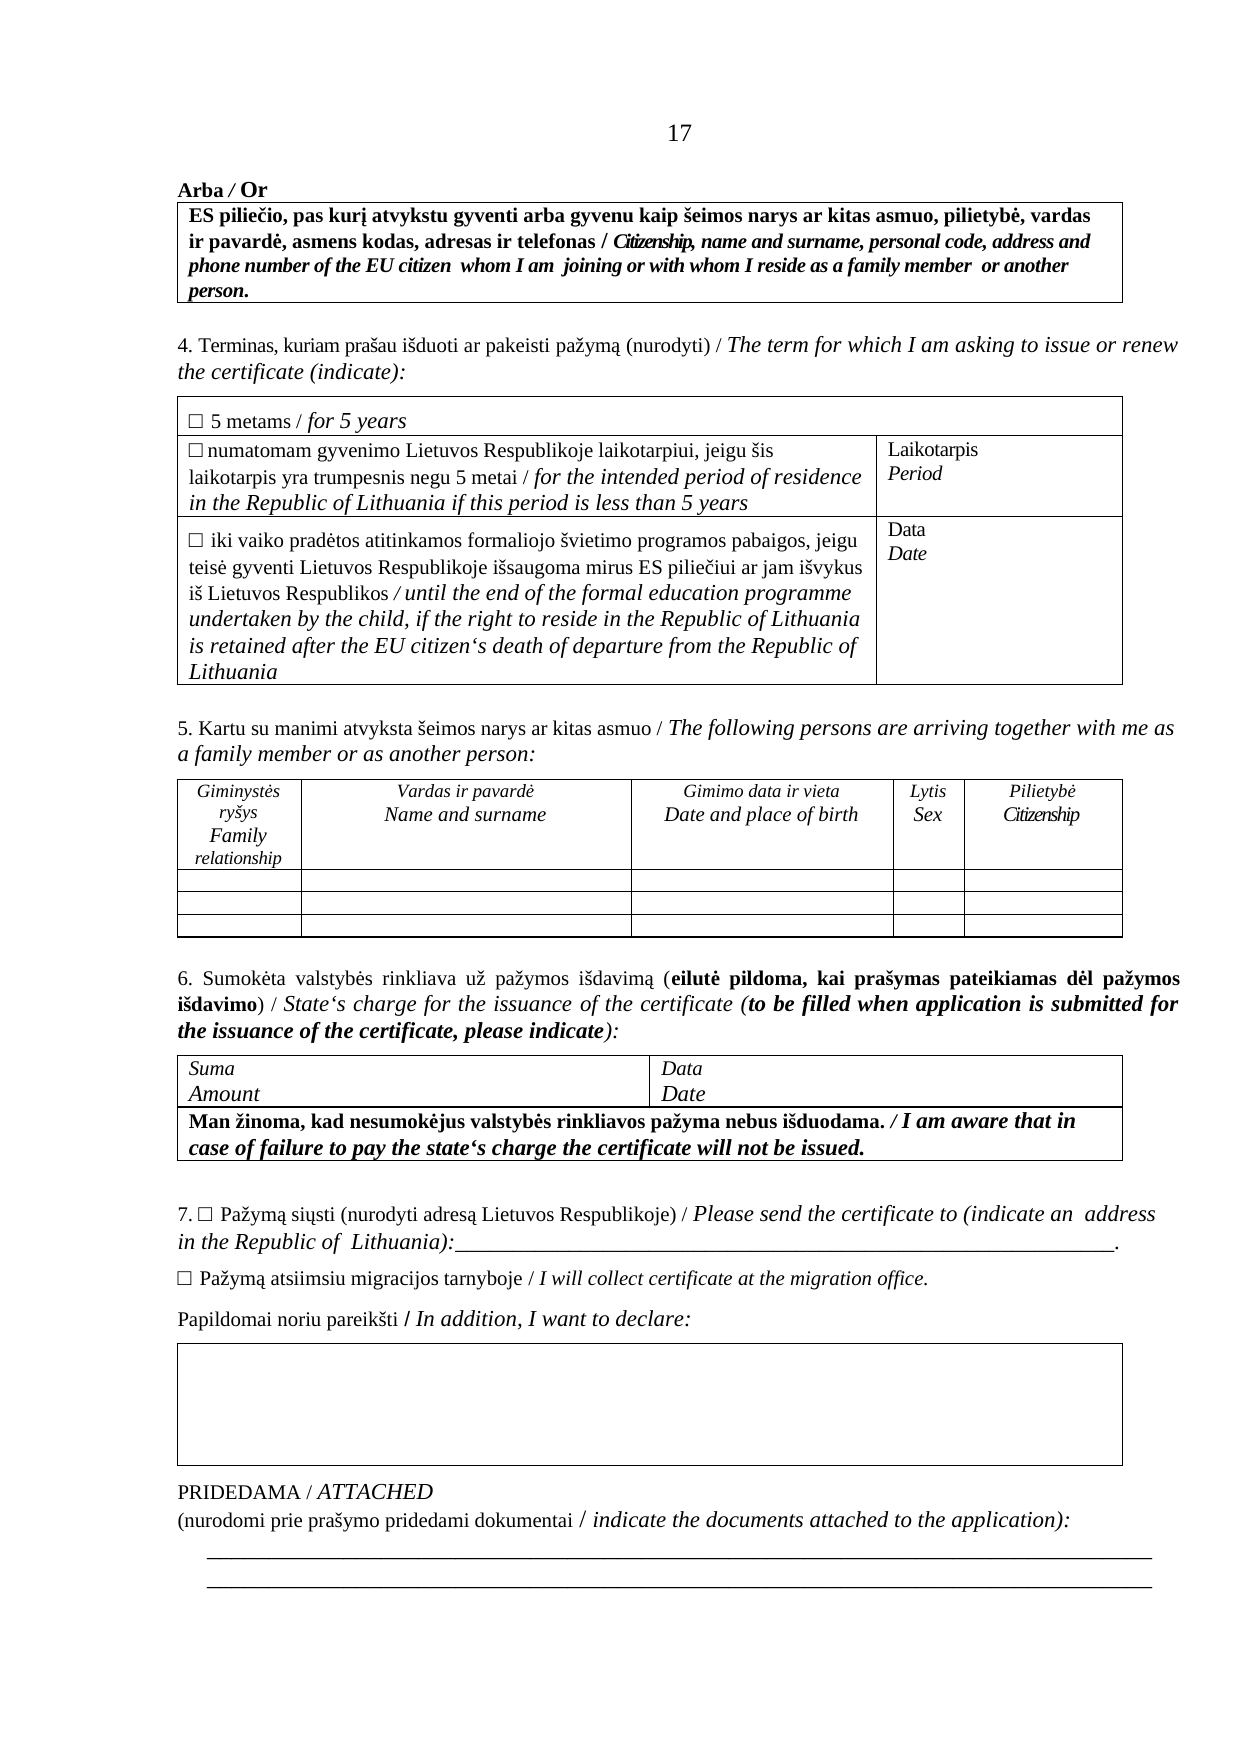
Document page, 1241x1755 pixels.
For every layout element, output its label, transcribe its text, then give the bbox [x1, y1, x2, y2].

table_cell Data Date [877, 517, 1122, 684]
text Papildomai noriu pareikšti / In addition, I want to declare: [177, 1305, 1181, 1331]
text _ [177, 1533, 1181, 1562]
table_cell [302, 870, 631, 891]
text 6. Sumokėta valstybės rinkliava už pažymos išdavimą (eilutė pildoma, kai prašymas pateikiamas dėl pažymos išdavimo) / State‘s charge for the issuance of the certificate (to be filled when application is submitted for the issuance of the certificate, please indicate): [177, 966, 1181, 1043]
table_header Suma Amount [178, 1056, 649, 1106]
table_cell [178, 892, 301, 914]
table_cell [965, 870, 1122, 891]
table_header Data Date [650, 1056, 1122, 1106]
table_cell [178, 870, 301, 891]
text Arba / Or [177, 176, 1181, 202]
table_header Lytis Sex [894, 780, 964, 869]
table_cell [178, 915, 301, 936]
text □[] Pažymą atsiimsiu migracijos tarnyboje / I will collect certificate at the migration office. [177, 1255, 1181, 1293]
table_header Pilietybė Citizenship [965, 780, 1122, 869]
table_cell [894, 870, 964, 891]
table_cell [894, 915, 964, 936]
text PRIDEDAMA / ATTACHED [177, 1478, 1181, 1504]
table_header ES piliečio, pas kurį atvykstu gyventi arba gyvenu kaip šeimos narys ar kitas asmuo, pilietybė, vardas ir pavardė, asmens kodas, adresas ir telefonas / Citizenship, name and surname, personal code, address and phone number of the EU citizen whom I am joining or with whom I reside as a family member or another person. [178, 203, 1122, 302]
table_cell [302, 915, 631, 936]
table_cell Man žinoma, kad nesumokėjus valstybės rinkliavos pažyma nebus išduodama. / I am aware that in case of failure to pay the state‘s charge the certificate will not be issued. [178, 1108, 1122, 1160]
table_cell [894, 892, 964, 914]
table_cell [632, 915, 893, 936]
text 7. □[] Pažymą siųsti (nurodyti adresą Lietuvos Respublikoje) / Please send the certificate to (indicate an address in the Republic of Lithuania): . [177, 1190, 1181, 1255]
text (nurodomi prie prašymo pridedami dokumentai / indicate the documents attached to the application): [177, 1504, 1181, 1533]
table_cell [965, 892, 1122, 914]
table_header Vardas ir pavardė Name and surname [302, 780, 631, 869]
table_header [178, 1344, 1122, 1465]
text 4. Terminas, kuriam prašau išduoti ar pakeisti pažymą (nurodyti) / The term for which I am asking to issue or renew the certificate (indicate): [177, 331, 1181, 384]
table_cell □[] numatomam gyvenimo Lietuvos Respublikoje laikotarpiui, jeigu šis laikotarpis yra trumpesnis negu 5 metai / for the intended period of residence in the Republic of Lithuania if this period is less than 5 years [178, 436, 876, 516]
table_cell [965, 915, 1122, 936]
table_cell □[] iki vaiko pradėtos atitinkamos formaliojo švietimo programos pabaigos, jeigu teisė gyventi Lietuvos Respublikoje išsaugoma mirus ES piliečiui ar jam išvykus iš Lietuvos Respublikos / until the end of the formal education programme undertaken by the child, if the right to reside in the Republic of Lithuania is retained after the EU citizen‘s death of departure from the Republic of Lithuania [178, 517, 876, 684]
text 5. Kartu su manimi atvyksta šeimos narys ar kitas asmuo / The following persons are arriving together with me as a family member or as another person: [177, 714, 1181, 767]
table_header Giminystės ryšys Family relationship [178, 780, 301, 869]
table_cell [632, 870, 893, 891]
table_cell Laikotarpis Period [877, 436, 1122, 516]
text _ [177, 1562, 1181, 1590]
table_cell [302, 892, 631, 914]
table_header Gimimo data ir vieta Date and place of birth [632, 780, 893, 869]
table_cell [632, 892, 893, 914]
table_header □[] 5 metams / for 5 years [178, 397, 1122, 435]
